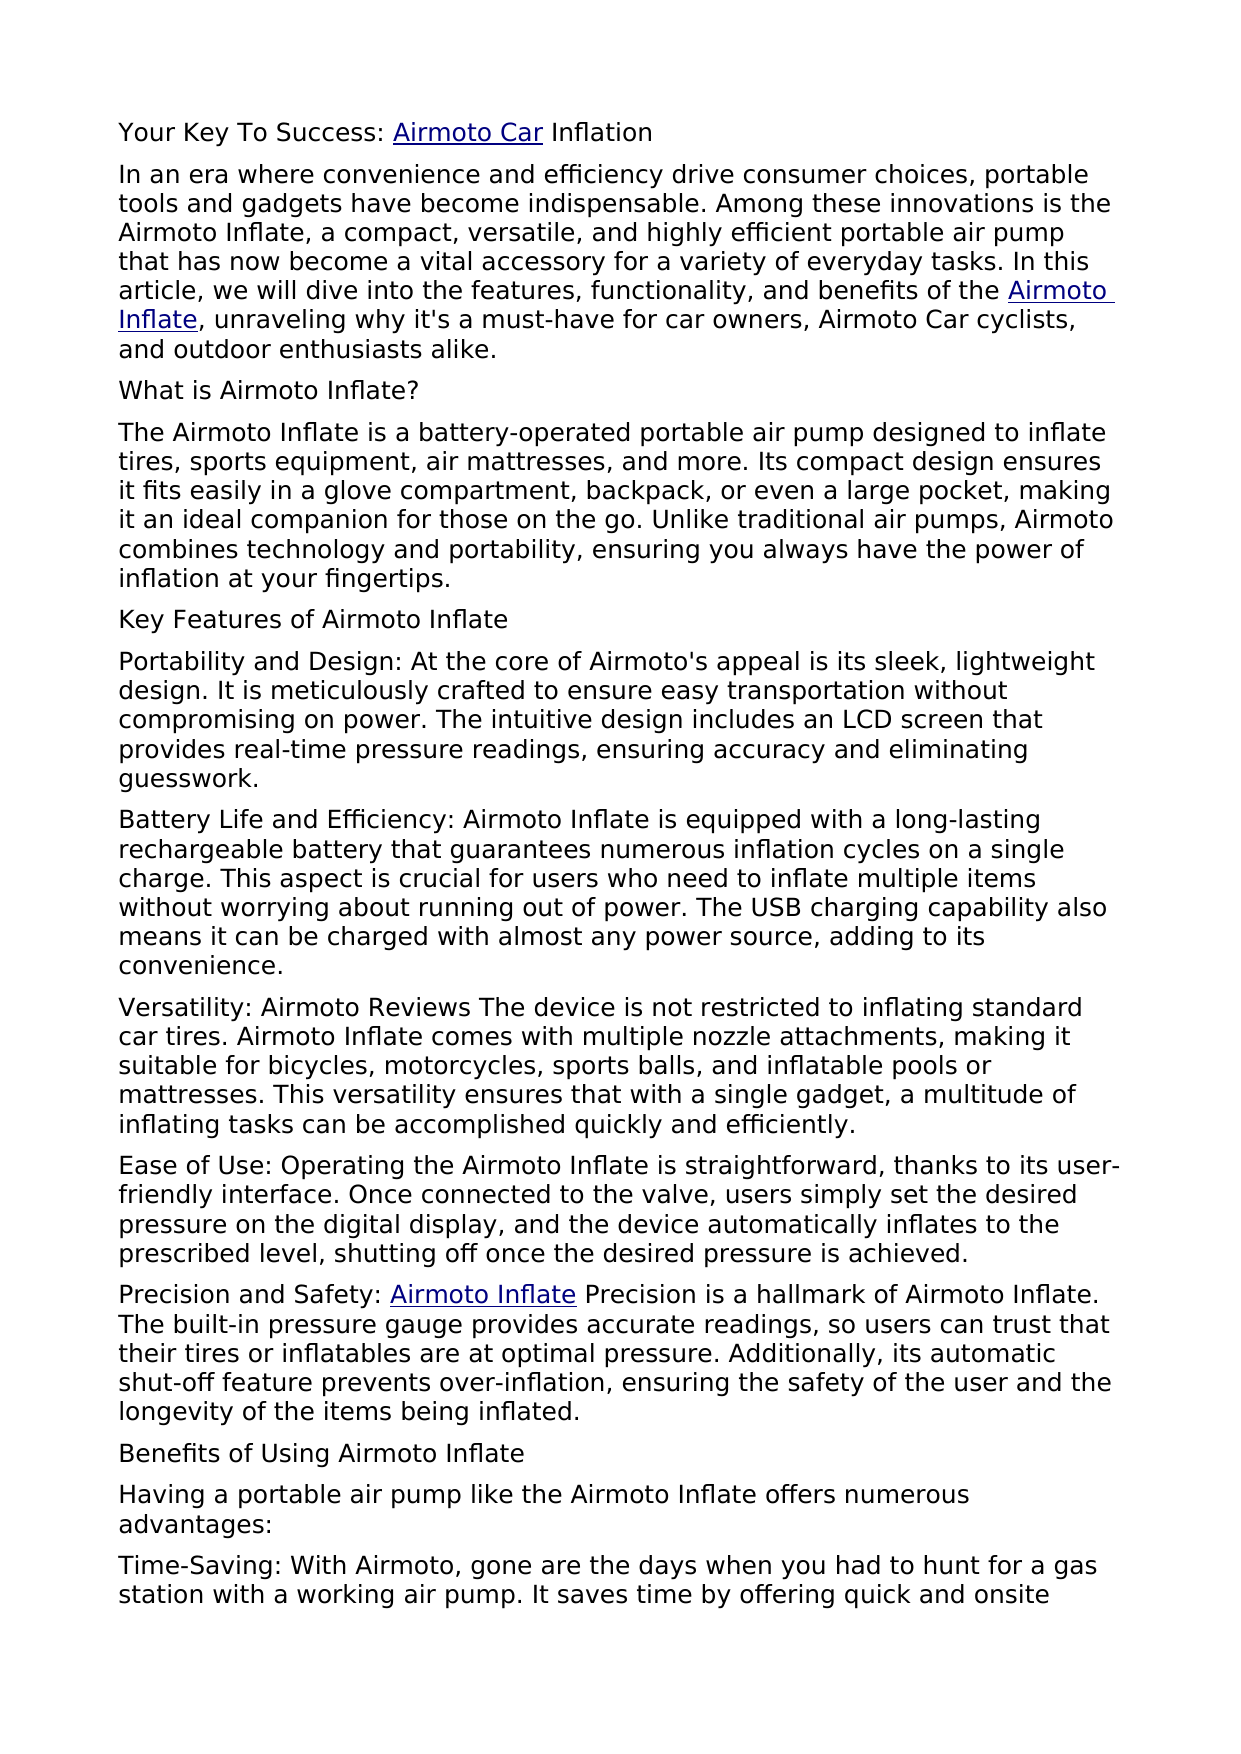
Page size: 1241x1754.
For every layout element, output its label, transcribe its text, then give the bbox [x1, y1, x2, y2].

text Having a portable air pump like the Airmoto Inflate offers numerous advantages: [118, 1481, 1122, 1539]
text Versatility: Airmoto Reviews The device is not restricted to inflating standard car tires. Airmoto Inflate comes with multiple nozzle attachments, making it suitable for bicycles, motorcycles, sports balls, and inflatable pools or mattresses. This versatility ensures that with a single gadget, a multitude of inflating tasks can be accomplished quickly and efficiently. [118, 993, 1122, 1139]
text Key Features of Airmoto Inflate [118, 606, 1122, 635]
text The Airmoto Inflate is a battery-operated portable air pump designed to inflate tires, sports equipment, air mattresses, and more. Its compact design ensures it fits easily in a glove compartment, backpack, or even a large pocket, making it an ideal companion for those on the go. Unlike traditional air pumps, Airmoto combines technology and portability, ensuring you always have the power of inflation at your fingertips. [118, 418, 1122, 593]
text Benefits of Using Airmoto Inflate [118, 1439, 1122, 1468]
text In an era where convenience and efficiency drive consumer choices, portable tools and gadgets have become indispensable. Among these innovations is the Airmoto Inflate, a compact, versatile, and highly efficient portable air pump that has now become a vital accessory for a variety of everyday tasks. In this article, we will dive into the features, functionality, and benefits of the Airmoto Inflate, unraveling why it's a must-have for car owners, Airmoto Car cyclists, and outdoor enthusiasts alike. [118, 160, 1122, 364]
text Portability and Design: At the core of Airmoto's appeal is its sleek, lightweight design. It is meticulously crafted to ensure easy transportation without compromising on power. The intuitive design includes an LCD screen that provides real-time pressure readings, ensuring accuracy and eliminating guesswork. [118, 647, 1122, 793]
text Your Key To Success: Airmoto Car Inflation [118, 118, 1122, 147]
text Ease of Use: Operating the Airmoto Inflate is straightforward, thanks to its user-friendly interface. Once connected to the valve, users simply set the desired pressure on the digital display, and the device automatically inflates to the prescribed level, shutting off once the desired pressure is achieved. [118, 1151, 1122, 1268]
text Time-Saving: With Airmoto, gone are the days when you had to hunt for a gas station with a working air pump. It saves time by offering quick and onsite [118, 1551, 1122, 1610]
text Precision and Safety: Airmoto Inflate Precision is a hallmark of Airmoto Inflate. The built-in pressure gauge provides accurate readings, so users can trust that their tires or inflatables are at optimal pressure. Additionally, its automatic shut-off feature prevents over-inflation, ensuring the safety of the user and the longevity of the items being inflated. [118, 1281, 1122, 1426]
text What is Airmoto Inflate? [118, 376, 1122, 406]
text Battery Life and Efficiency: Airmoto Inflate is equipped with a long-lasting rechargeable battery that guarantees numerous inflation cycles on a single charge. This aspect is crucial for users who need to inflate multiple items without worrying about running out of power. The USB charging capability also means it can be charged with almost any power source, adding to its convenience. [118, 806, 1122, 981]
